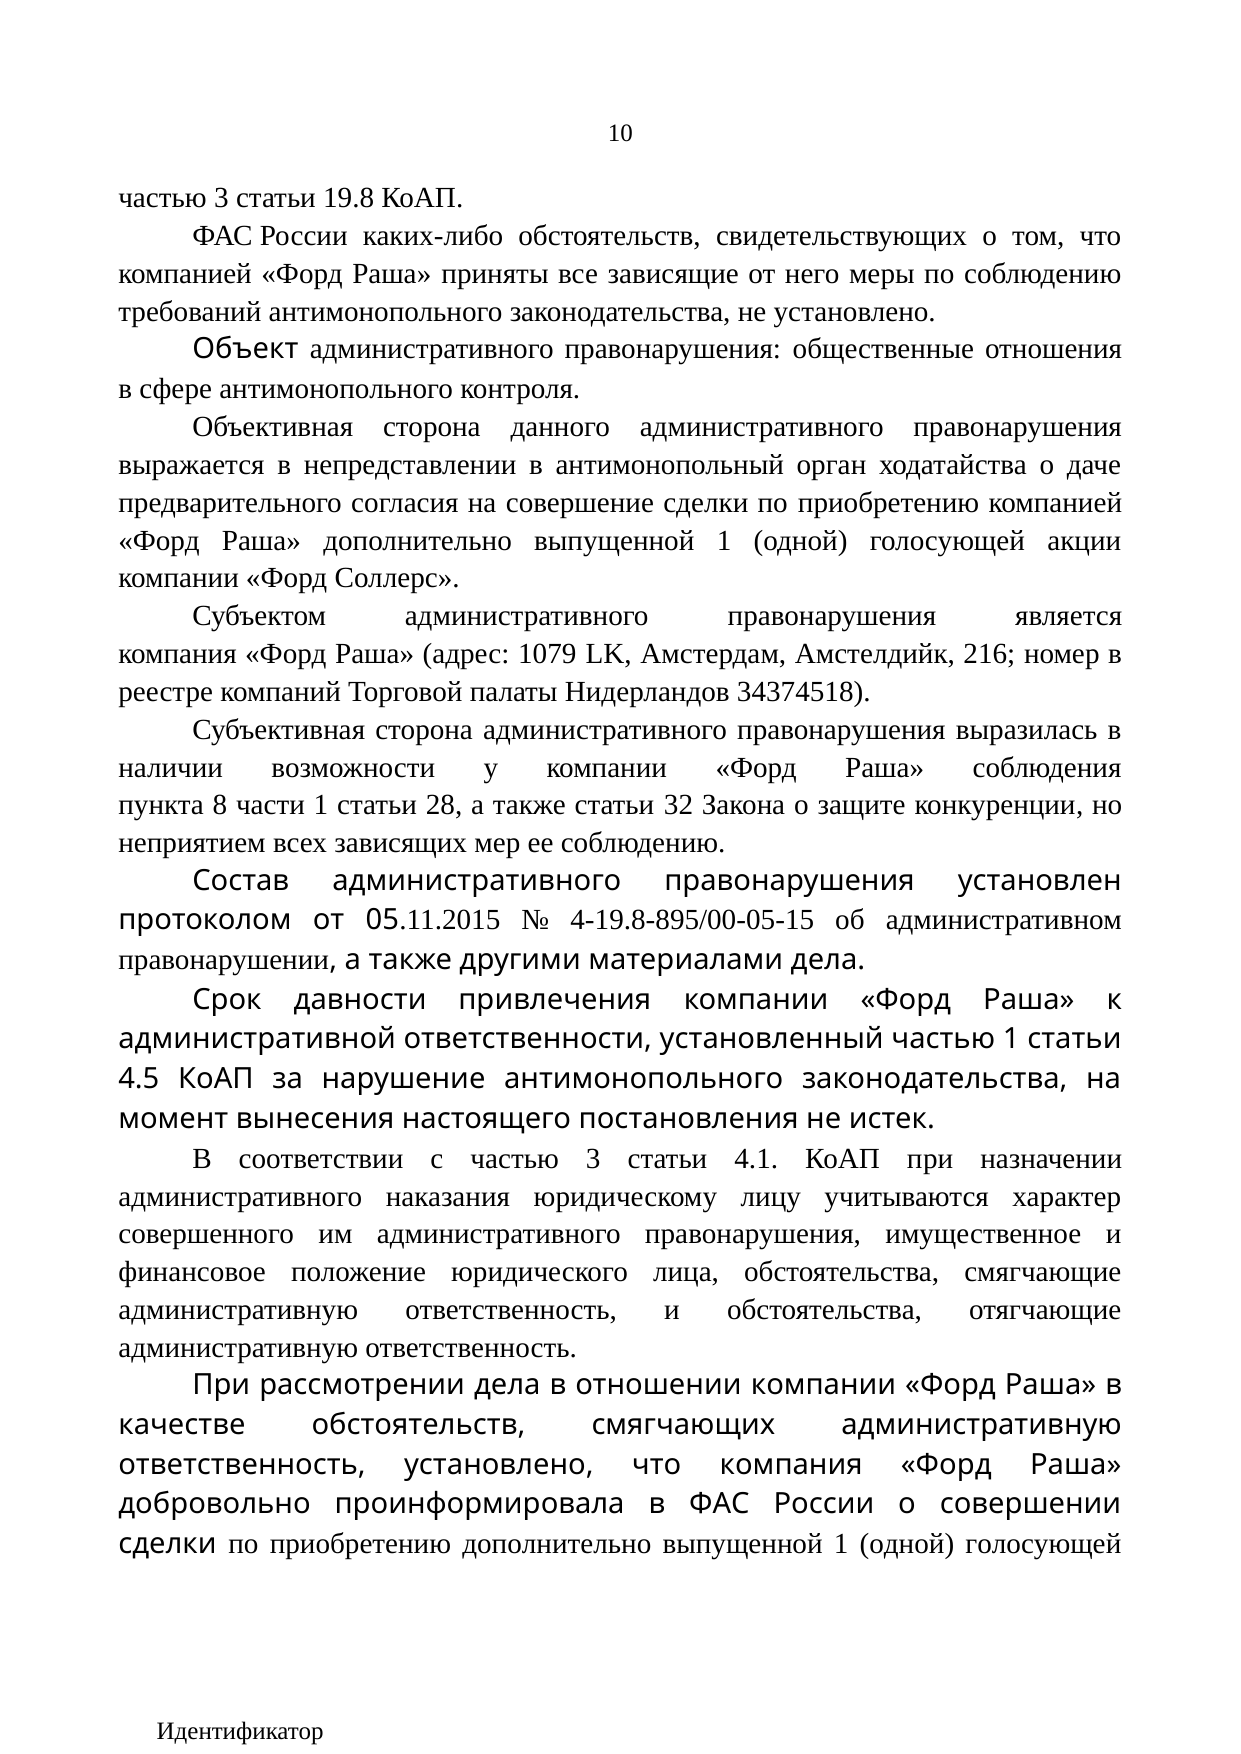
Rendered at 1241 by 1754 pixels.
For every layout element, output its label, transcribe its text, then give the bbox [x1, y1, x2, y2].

text При рассмотрении дела в отношении компании «Форд Раша» в качестве обстоятельств, смягчающих административную ответственность, установлено, что компания «Форд Раша» добровольно проинформировала в ФАС России о совершении сделки по приобретению дополнительно выпущенной 1 (одной) голосующей [118, 1363, 1122, 1562]
text ФАС России каких-либо обстоятельств, свидетельствующих о том, что компанией «Форд Раша» приняты все зависящие от него меры по соблюдению требований антимонопольного законодательства, не установлено. [118, 214, 1122, 328]
text Срок давности привлечения компании «Форд Раша» к административной ответственности, установленный частью 1 статьи 4.5 КоАП за нарушение антимонопольного законодательства, на момент вынесения настоящего постановления не истек. [118, 978, 1122, 1137]
text Субъективная сторона административного правонарушения выразилась в наличии возможности у компании «Форд Раша» соблюдения пункта 8 части 1 статьи 28, а также статьи 32 Закона о защите конкуренции, но неприятием всех зависящих мер ее соблюдению. [118, 708, 1122, 859]
text Объект административного правонарушения: общественные отношения в сфере антимонопольного контроля. [118, 328, 1122, 405]
text Объективная сторона данного административного правонарушения выражается в непредставлении в антимонопольный орган ходатайства о даче предварительного согласия на совершение сделки по приобретению компанией «Форд Раша» дополнительно выпущенной 1 (одной) голосующей акции компании «Форд Соллерс». [118, 405, 1122, 594]
text Состав административного правонарушения установлен протоколом от 05.11.2015 № 4-19.8-895/00-05-15 об административном правонарушении, а также другими материалами дела. [118, 859, 1122, 978]
text частью 3 статьи 19.8 КоАП. [118, 176, 1122, 214]
text В соответствии с частью 3 статьи 4.1. КоАП при назначении административного наказания юридическому лицу учитываются характер совершенного им административного правонарушения, имущественное и финансовое положение юридического лица, обстоятельства, смягчающие административную ответственность, и обстоятельства, отягчающие административную ответственность. [118, 1137, 1122, 1363]
text Субъектом административного правонарушения является компания «Форд Раша» (адрес: 1079 LK, Амстердам, Амстелдийк, 216; номер в реестре компаний Торговой палаты Нидерландов 34374518). [118, 594, 1122, 708]
